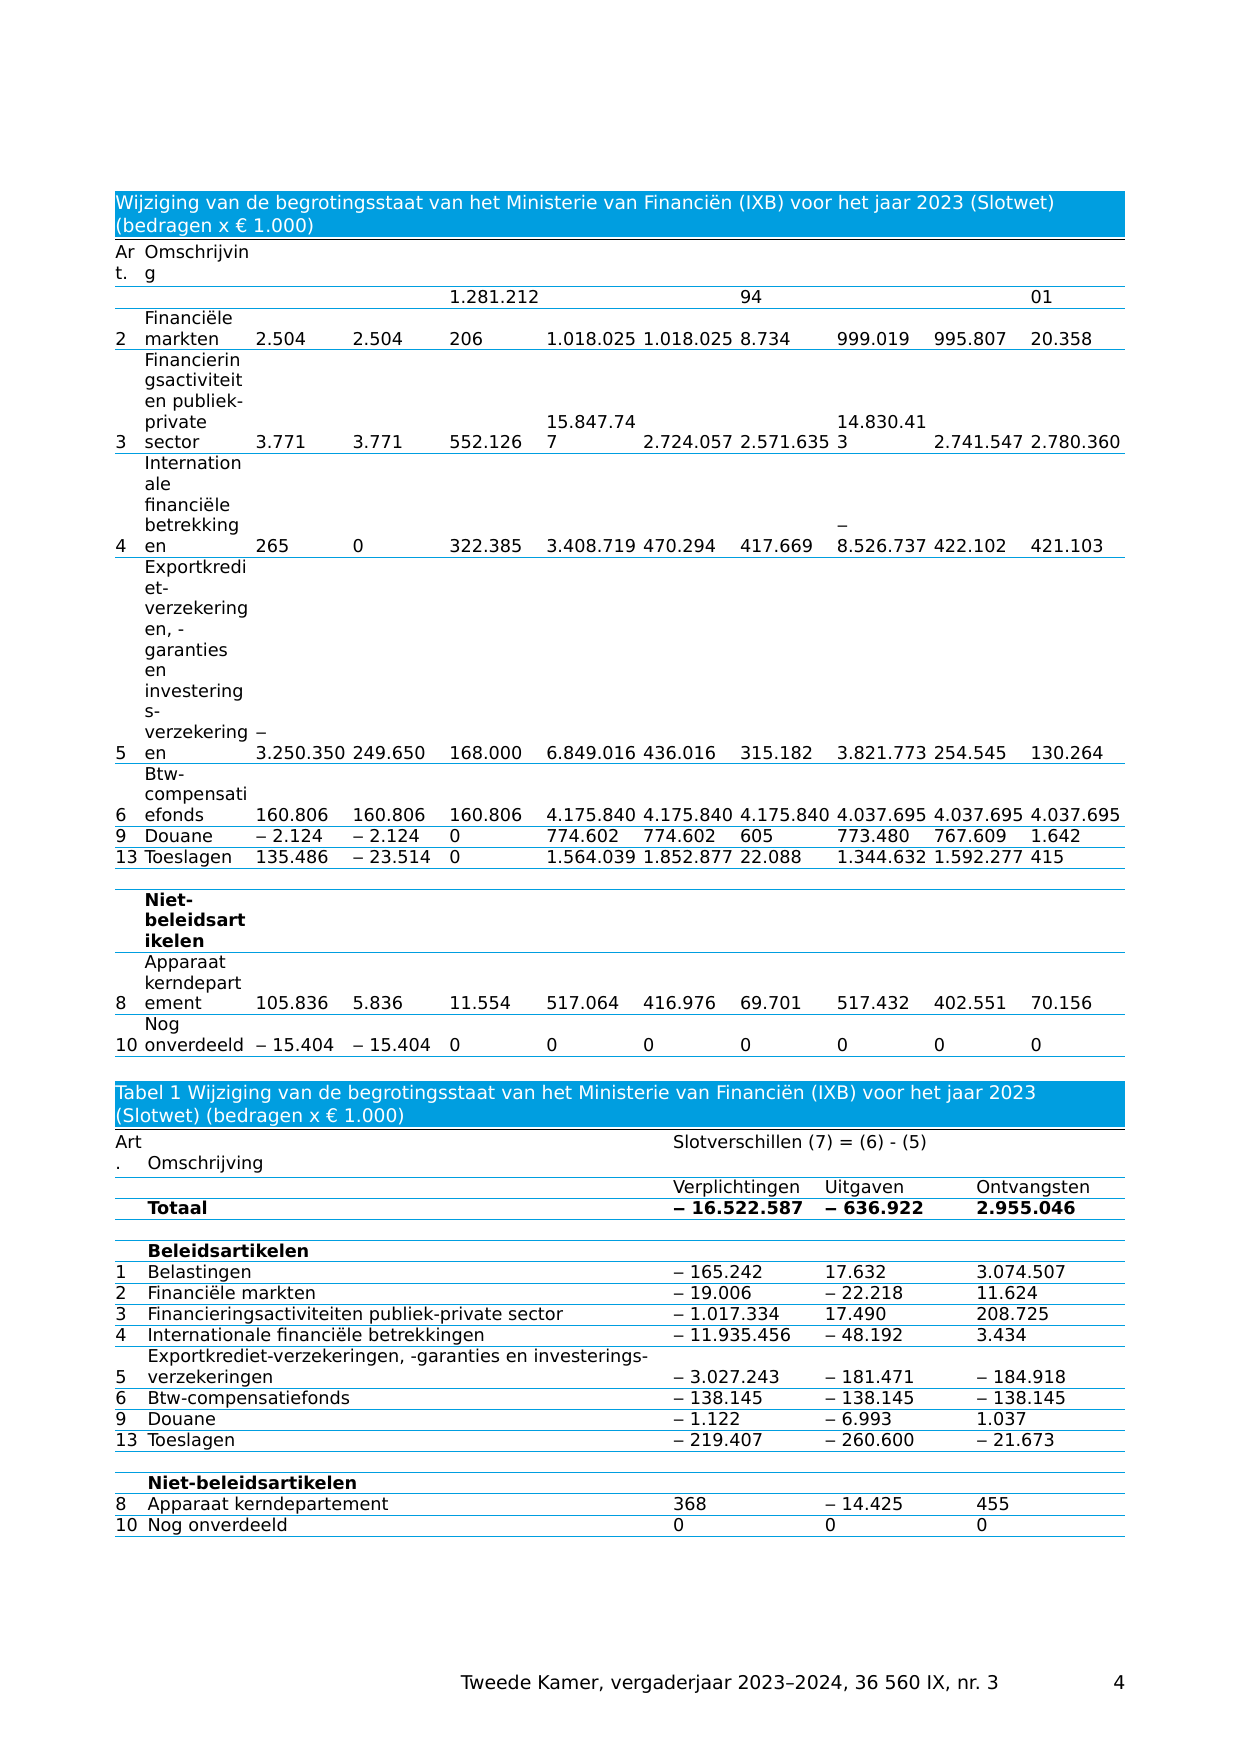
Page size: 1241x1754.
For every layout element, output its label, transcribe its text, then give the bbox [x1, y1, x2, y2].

table_cell [670, 1241, 822, 1261]
table_cell [973, 1452, 1125, 1472]
table_cell ‒ 23.514 [349, 848, 446, 868]
table_cell Omschrijving [144, 1130, 670, 1177]
table_cell [822, 1220, 973, 1240]
table_cell ‒ 3.250.350 [253, 558, 349, 763]
table_cell Douane [144, 1410, 670, 1430]
table_cell 1.281.212 [446, 287, 543, 307]
table_cell 20.358 [1028, 309, 1125, 349]
table_cell ‒ 16.522.587 [670, 1199, 822, 1219]
table_cell Apparaat kerndepartement [141, 953, 252, 1014]
table_cell [144, 1220, 670, 1240]
table_cell [115, 1473, 144, 1493]
table_cell 4 [115, 1326, 144, 1346]
table_cell 6 [115, 764, 141, 826]
table_cell 4.175.840 [737, 764, 834, 826]
table_cell 415 [1028, 848, 1125, 868]
table_cell Exportkrediet-verzekeringen, -garanties en investerings-verzekeringen [144, 1347, 670, 1388]
table_cell 605 [737, 827, 834, 847]
table_cell 17.490 [822, 1305, 973, 1325]
table_cell 4.037.695 [1028, 764, 1125, 826]
table_cell [822, 1452, 973, 1472]
table_cell 10 [115, 1516, 144, 1536]
table_cell 421.103 [1028, 454, 1125, 556]
table_cell 1 [115, 1262, 144, 1282]
table_cell [834, 287, 931, 307]
table_cell 4.037.695 [931, 764, 1027, 826]
table_cell 1.018.025 [640, 309, 737, 349]
table_cell Nog onverdeeld [144, 1516, 670, 1536]
table_cell [973, 1241, 1125, 1261]
table_cell Toeslagen [141, 848, 252, 868]
table_cell [822, 1473, 973, 1493]
table_cell [670, 1452, 822, 1472]
table_cell [446, 240, 543, 286]
table_cell Ontvangsten [973, 1178, 1125, 1198]
table_cell 6.849.016 [543, 558, 640, 763]
table_cell 8.734 [737, 309, 834, 349]
table_cell [253, 287, 349, 307]
table_cell 4.037.695 [834, 764, 931, 826]
table_cell [543, 890, 640, 951]
table_cell 0 [931, 1015, 1027, 1056]
table_cell 0 [737, 1015, 834, 1056]
table_cell 208.725 [973, 1305, 1125, 1325]
table_cell 322.385 [446, 454, 543, 556]
table_cell ‒ 138.145 [670, 1389, 822, 1409]
table_cell 160.806 [446, 764, 543, 826]
table_cell 160.806 [253, 764, 349, 826]
table_cell [115, 1178, 144, 1198]
table_cell Financieringsactiviteiten publiek-private sector [144, 1305, 670, 1325]
table_cell Beleidsartikelen [144, 1241, 670, 1261]
table_cell [115, 1241, 144, 1261]
table_cell Internationale financiële betrekkingen [141, 454, 252, 556]
table_cell 22.088 [737, 848, 834, 868]
table_cell 455 [973, 1494, 1125, 1514]
table_cell 13 [115, 1431, 144, 1451]
table_cell [349, 890, 446, 951]
table_cell Art. [115, 240, 141, 286]
table_cell 130.264 [1028, 558, 1125, 763]
table_cell 17.632 [822, 1262, 973, 1282]
table_cell 3 [115, 1305, 144, 1325]
table_cell 2.571.635 [737, 350, 834, 453]
table_cell [1028, 240, 1125, 286]
table_cell 254.545 [931, 558, 1027, 763]
table_cell 470.294 [640, 454, 737, 556]
table_cell [115, 287, 141, 307]
table_cell ‒ 181.471 [822, 1347, 973, 1388]
table_cell 8 [115, 1494, 144, 1514]
table_cell 2.724.057 [640, 350, 737, 453]
table_cell [834, 890, 931, 951]
table_cell Uitgaven [822, 1178, 973, 1198]
table_cell Internationale financiële betrekkingen [144, 1326, 670, 1346]
table_cell Nog onverdeeld [141, 1015, 252, 1056]
table_cell 1.564.039 [543, 848, 640, 868]
table_cell [640, 240, 737, 286]
table_cell ‒ 8.526.737 [834, 454, 931, 556]
table_cell Toeslagen [144, 1431, 670, 1451]
table_cell ‒ 165.242 [670, 1262, 822, 1282]
table_cell 2.955.046 [973, 1199, 1125, 1219]
table_cell 774.602 [640, 827, 737, 847]
table_cell Art. [115, 1130, 144, 1177]
table_cell [543, 240, 640, 286]
table_cell Btw-compensatiefonds [141, 764, 252, 826]
table_cell 402.551 [931, 953, 1027, 1014]
table_cell [1028, 869, 1125, 889]
table_cell ‒ 219.407 [670, 1431, 822, 1451]
table_cell [349, 869, 446, 889]
table_cell 315.182 [737, 558, 834, 763]
table_cell [737, 240, 834, 286]
table_cell [1028, 890, 1125, 951]
table_cell Douane [141, 827, 252, 847]
table_cell ‒ 15.404 [349, 1015, 446, 1056]
table_cell 11.624 [973, 1284, 1125, 1303]
table_cell [931, 869, 1027, 889]
table_cell [670, 1473, 822, 1493]
table_cell 773.480 [834, 827, 931, 847]
table_cell Slotverschillen (7) = (6) - (5) [670, 1130, 1125, 1177]
table_cell 517.432 [834, 953, 931, 1014]
table_cell 1.592.277 [931, 848, 1027, 868]
table_cell [834, 869, 931, 889]
table_cell 3.771 [253, 350, 349, 453]
table_cell [931, 890, 1027, 951]
table_cell 4.175.840 [543, 764, 640, 826]
table_cell Apparaat kerndepartement [144, 1494, 670, 1514]
table_cell 517.064 [543, 953, 640, 1014]
table_cell 3 [115, 350, 141, 453]
table_cell ‒ 15.404 [253, 1015, 349, 1056]
table_cell Btw-compensatiefonds [144, 1389, 670, 1409]
table_cell 0 [446, 827, 543, 847]
table_cell 422.102 [931, 454, 1027, 556]
table_cell [253, 240, 349, 286]
table_cell ‒ 138.145 [973, 1389, 1125, 1409]
table_cell 2.780.360 [1028, 350, 1125, 453]
table_cell [115, 1220, 144, 1240]
table_cell 767.609 [931, 827, 1027, 847]
table_cell ‒ 184.918 [973, 1347, 1125, 1388]
table_cell 774.602 [543, 827, 640, 847]
table_cell 368 [670, 1494, 822, 1514]
table_cell 0 [543, 1015, 640, 1056]
table_cell 1.037 [973, 1410, 1125, 1430]
table_cell 9 [115, 1410, 144, 1430]
table_cell 0 [834, 1015, 931, 1056]
table_cell 11.554 [446, 953, 543, 1014]
table_cell Financieringsactiviteiten publiek-private sector [141, 350, 252, 453]
table_cell 105.836 [253, 953, 349, 1014]
table_cell 160.806 [349, 764, 446, 826]
table_cell [822, 1241, 973, 1261]
table_cell 15.847.747 [543, 350, 640, 453]
table_cell 0 [670, 1516, 822, 1536]
table_cell [115, 1199, 144, 1219]
table_cell 2.741.547 [931, 350, 1027, 453]
table_cell 3.771 [349, 350, 446, 453]
table_cell Belastingen [144, 1262, 670, 1282]
table_cell ‒ 6.993 [822, 1410, 973, 1430]
table_cell 417.669 [737, 454, 834, 556]
table_cell [253, 869, 349, 889]
table_cell [973, 1473, 1125, 1493]
table_cell 552.126 [446, 350, 543, 453]
table_cell 2.504 [253, 309, 349, 349]
table_cell [640, 869, 737, 889]
table_cell 0 [822, 1516, 973, 1536]
table_cell 995.807 [931, 309, 1027, 349]
table_cell [931, 287, 1027, 307]
table_cell 0 [349, 454, 446, 556]
table_cell 4.175.840 [640, 764, 737, 826]
table_cell 1.642 [1028, 827, 1125, 847]
table_cell 135.486 [253, 848, 349, 868]
table_cell 70.156 [1028, 953, 1125, 1014]
table_cell 2 [115, 309, 141, 349]
table_cell 13 [115, 848, 141, 868]
table_cell ‒ 260.600 [822, 1431, 973, 1451]
table_cell Totaal [144, 1199, 670, 1219]
table_cell [141, 869, 252, 889]
table_cell [640, 287, 737, 307]
table_cell [543, 869, 640, 889]
table_cell ‒ 22.218 [822, 1284, 973, 1303]
table_cell 3.434 [973, 1326, 1125, 1346]
table_cell [670, 1220, 822, 1240]
table_cell Niet-beleidsartikelen [144, 1473, 670, 1493]
table_cell 5.836 [349, 953, 446, 1014]
table_cell 6 [115, 1389, 144, 1409]
table_cell 1.852.877 [640, 848, 737, 868]
table_cell [446, 869, 543, 889]
table_cell ‒ 138.145 [822, 1389, 973, 1409]
table_cell 999.019 [834, 309, 931, 349]
table_cell 9 [115, 827, 141, 847]
table_cell 3.821.773 [834, 558, 931, 763]
table_cell 206 [446, 309, 543, 349]
table_cell 14.830.413 [834, 350, 931, 453]
table_cell 5 [115, 1347, 144, 1388]
table_cell 69.701 [737, 953, 834, 1014]
table_cell [834, 240, 931, 286]
table_cell 4 [115, 454, 141, 556]
table_cell 01 [1028, 287, 1125, 307]
table_cell [141, 287, 252, 307]
table_cell [543, 287, 640, 307]
table_cell 0 [446, 1015, 543, 1056]
table_cell 94 [737, 287, 834, 307]
table_cell ‒ 48.192 [822, 1326, 973, 1346]
table_cell [973, 1220, 1125, 1240]
table_cell 168.000 [446, 558, 543, 763]
table_cell 2.504 [349, 309, 446, 349]
table_cell Omschrijving [141, 240, 252, 286]
table_cell [931, 240, 1027, 286]
table_cell 0 [973, 1516, 1125, 1536]
table_cell Exportkrediet-verzekeringen, -garanties en investerings-verzekeringen [141, 558, 252, 763]
table_cell Financiële markten [144, 1284, 670, 1303]
table_cell 8 [115, 953, 141, 1014]
table_cell [115, 869, 141, 889]
table_cell 3.408.719 [543, 454, 640, 556]
table_cell [640, 890, 737, 951]
table_cell 416.976 [640, 953, 737, 1014]
table_cell 265 [253, 454, 349, 556]
table_cell [115, 890, 141, 951]
table_cell 249.650 [349, 558, 446, 763]
table_cell ‒ 3.027.243 [670, 1347, 822, 1388]
table_cell [349, 287, 446, 307]
table_cell ‒ 14.425 [822, 1494, 973, 1514]
table_cell ‒ 2.124 [349, 827, 446, 847]
table_cell 2 [115, 1284, 144, 1303]
table_cell [144, 1452, 670, 1472]
table_cell 436.016 [640, 558, 737, 763]
table_cell 0 [1028, 1015, 1125, 1056]
table_cell 1.344.632 [834, 848, 931, 868]
table_cell ‒ 636.922 [822, 1199, 973, 1219]
table_cell [349, 240, 446, 286]
table_cell ‒ 2.124 [253, 827, 349, 847]
table_cell 3.074.507 [973, 1262, 1125, 1282]
table_cell [115, 1452, 144, 1472]
table_cell ‒ 1.122 [670, 1410, 822, 1430]
table_cell 1.018.025 [543, 309, 640, 349]
table_cell [144, 1178, 670, 1198]
table_cell Verplichtingen [670, 1178, 822, 1198]
table_cell Niet-beleidsartikelen [141, 890, 252, 951]
table_cell [737, 869, 834, 889]
table_cell ‒ 11.935.456 [670, 1326, 822, 1346]
table_cell ‒ 19.006 [670, 1284, 822, 1303]
table_cell 10 [115, 1015, 141, 1056]
table_cell ‒ 1.017.334 [670, 1305, 822, 1325]
table_cell Financiële markten [141, 309, 252, 349]
table_cell 5 [115, 558, 141, 763]
table_cell [737, 890, 834, 951]
table_cell ‒ 21.673 [973, 1431, 1125, 1451]
table_cell [446, 890, 543, 951]
table_cell 0 [446, 848, 543, 868]
table_cell 0 [640, 1015, 737, 1056]
table_cell [253, 890, 349, 951]
